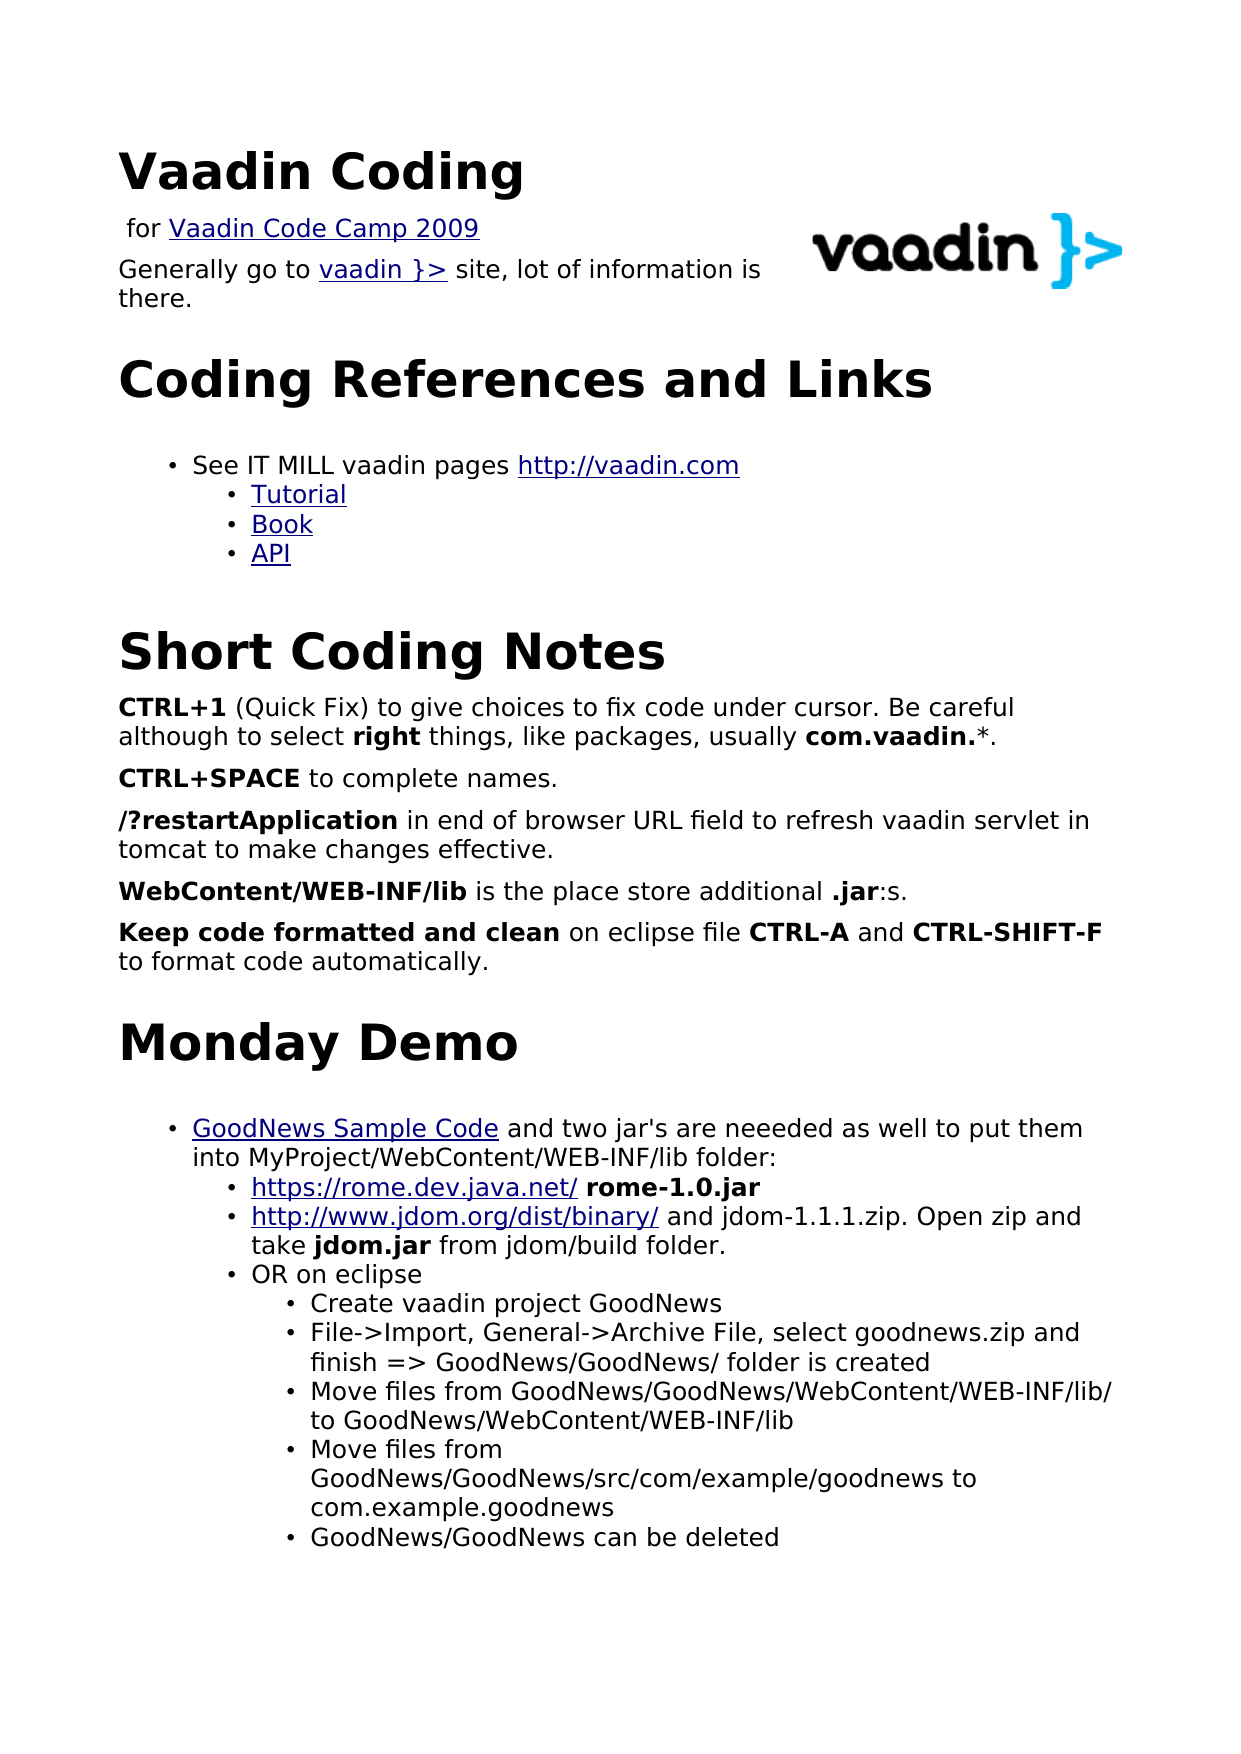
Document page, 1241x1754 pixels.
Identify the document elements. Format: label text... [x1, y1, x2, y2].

subtitle Monday Demo [118, 1014, 1122, 1072]
list API [236, 539, 1122, 568]
list http://www.jdom.org/dist/binary/ and jdom-1.1.1.zip. Open zip and take jdom.jar from jdom/build folder. [236, 1202, 1122, 1260]
subtitle Vaadin Coding [118, 143, 1122, 201]
text CTRL+SPACE to complete names. [118, 764, 1122, 793]
list Book [236, 510, 1122, 539]
list File->Import, General->Archive File, select goodnews.zip and finish => GoodNews/GoodNews/ folder is created [295, 1319, 1122, 1377]
list See IT MILL vaadin pages http://vaadin.com [177, 452, 1122, 481]
list Move files from GoodNews/GoodNews/src/com/example/goodnews to com.example.goodnews [295, 1435, 1122, 1523]
list OR on eclipse [236, 1260, 1122, 1289]
text CTRL+1 (Quick Fix) to give choices to fix code under cursor. Be careful although to select right things, like packages, usually com.vaadin.*. [118, 693, 1122, 752]
subtitle Coding References and Links [118, 351, 1122, 409]
list https://rome.dev.java.net/ rome-1.0.jar [236, 1173, 1122, 1202]
list Create vaadin project GoodNews [295, 1289, 1122, 1319]
list Move files from GoodNews/GoodNews/WebContent/WEB-INF/lib/ to GoodNews/WebContent/WEB-INF/lib [295, 1377, 1122, 1435]
subtitle Short Coding Notes [118, 623, 1122, 681]
text Keep code formatted and clean on eclipse file CTRL-A and CTRL-SHIFT-F to format code automatically. [118, 918, 1122, 977]
list Tutorial [236, 481, 1122, 510]
list GoodNews/GoodNews can be deleted [295, 1523, 1122, 1552]
text Generally go to vaadin }> site, lot of information is there. [118, 256, 1122, 314]
text for Vaadin Code Camp 2009 [118, 214, 812, 243]
text WebContent/WEB-INF/lib is the place store additional .jar:s. [118, 877, 1122, 906]
text /?restartApplication in end of browser URL field to refresh vaadin servlet in tomcat to make changes effective. [118, 806, 1122, 864]
list GoodNews Sample Code and two jar's are neeeded as well to put them into MyProject/WebContent/WEB-INF/lib folder: [177, 1114, 1122, 1173]
picture [1066, 213, 1123, 289]
picture [812, 213, 1066, 289]
